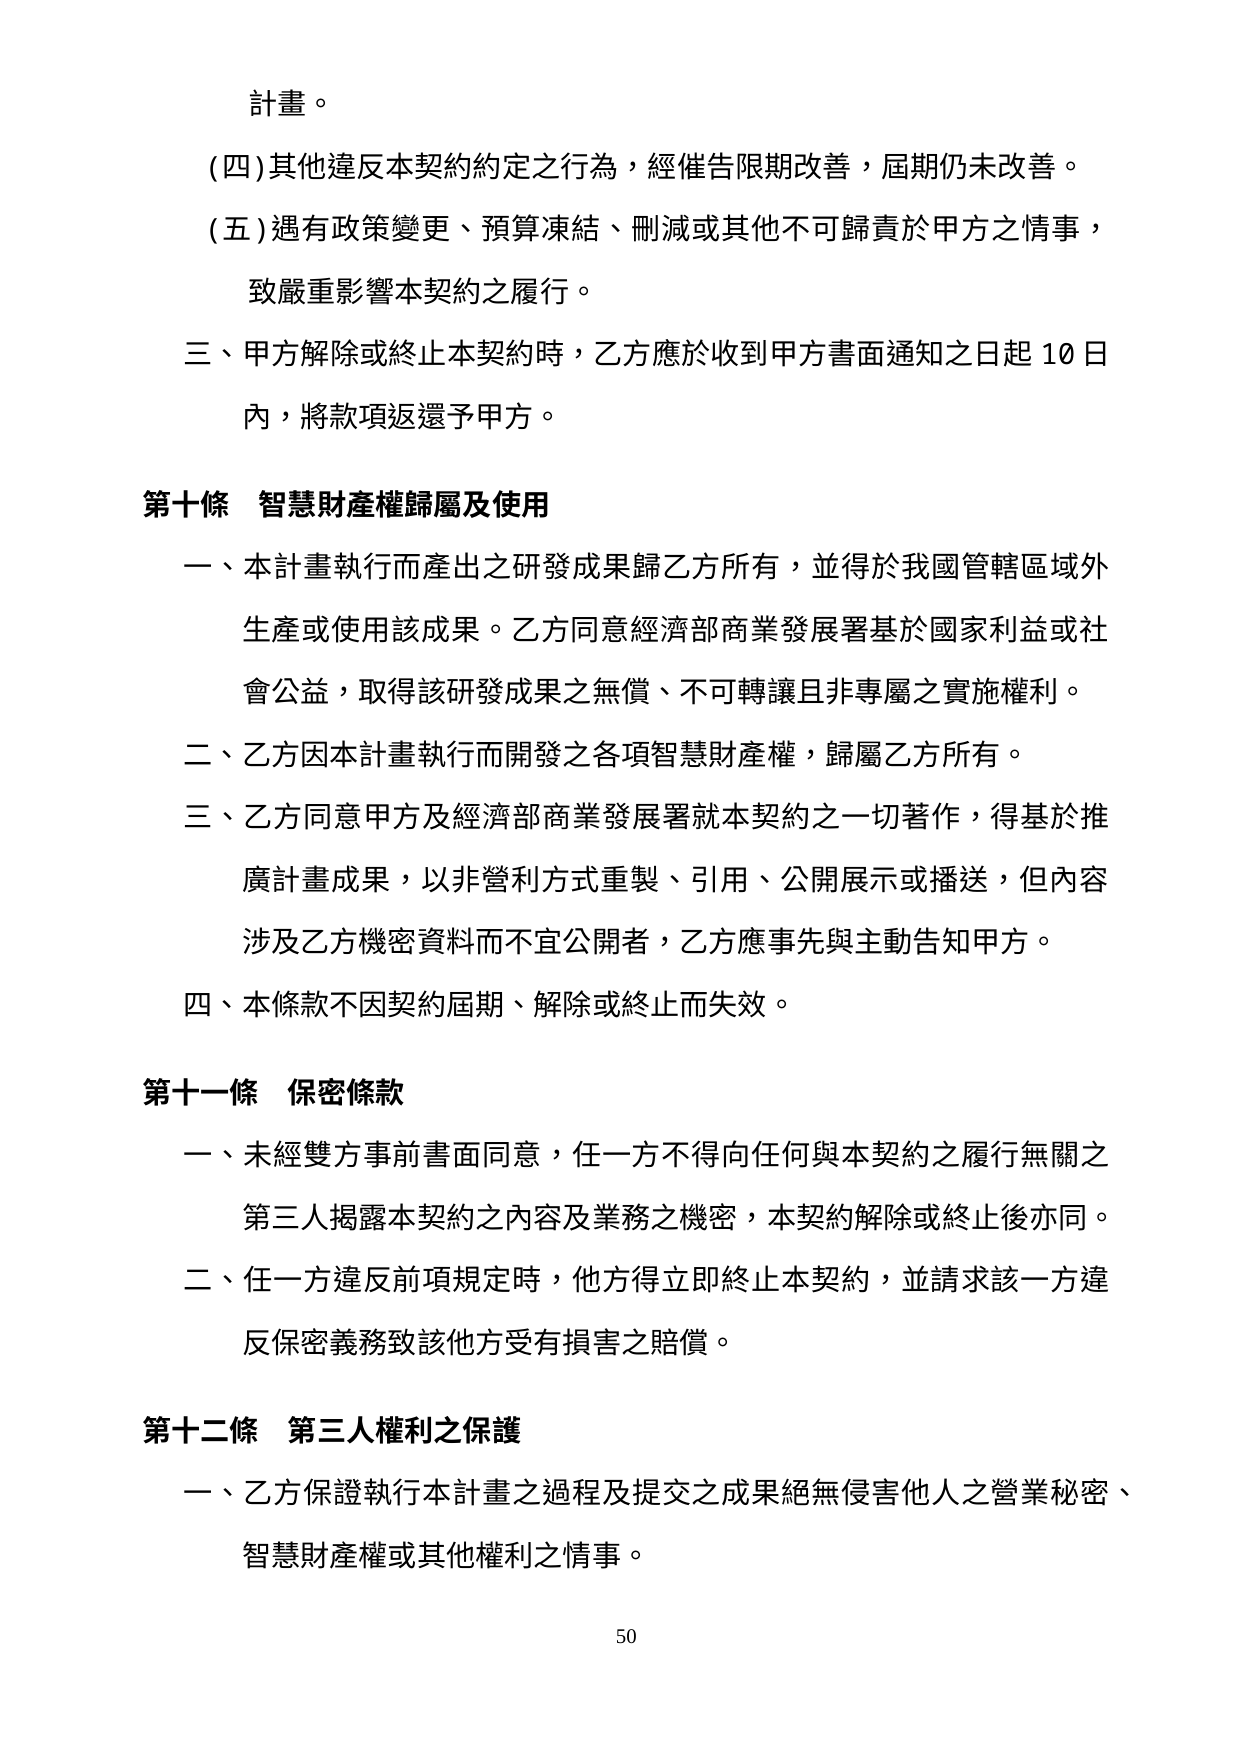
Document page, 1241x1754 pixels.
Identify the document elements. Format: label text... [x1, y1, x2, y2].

text 三、甲方解除或終止本契約時，乙方應於收到甲方書面通知之日起10日內，將款項返還予甲方。 [183, 310, 1110, 435]
text 一、本計畫執行而產出之研發成果歸乙方所有，並得於我國管轄區域外生產或使用該成果。乙方同意經濟部商業發展署基於國家利益或社會公益，取得該研發成果之無償、不可轉讓且非專屬之實施權利。 [183, 523, 1110, 711]
text 一、乙方保證執行本計畫之過程及提交之成果絕無侵害他人之營業秘密、智慧財產權或其他權利之情事。 [183, 1449, 1110, 1574]
text 二、乙方因本計畫執行而開發之各項智慧財產權，歸屬乙方所有。 [183, 711, 1110, 773]
text 一、未經雙方事前書面同意，任一方不得向任何與本契約之履行無關之第三人揭露本契約之內容及業務之機密，本契約解除或終止後亦同。 [183, 1111, 1110, 1236]
text 二、任一方違反前項規定時，他方得立即終止本契約，並請求該一方違反保密義務致該他方受有損害之賠償。 [183, 1236, 1110, 1361]
text 第十二條 第三人權利之保護 [142, 1387, 1110, 1449]
text 四、本條款不因契約屆期、解除或終止而失效。 [183, 961, 1110, 1023]
text 計畫。 [204, 60, 1110, 123]
text 三、乙方同意甲方及經濟部商業發展署就本契約之一切著作，得基於推廣計畫成果，以非營利方式重製、引用、公開展示或播送，但內容涉及乙方機密資料而不宜公開者，乙方應事先與主動告知甲方。 [183, 773, 1110, 961]
text 第十條 智慧財產權歸屬及使用 [142, 461, 1110, 523]
text (四)其他違反本契約約定之行為，經催告限期改善，屆期仍未改善。 [204, 123, 1110, 185]
text 第十一條 保密條款 [142, 1049, 1110, 1111]
text (五)遇有政策變更、預算凍結、刪減或其他不可歸責於甲方之情事，致嚴重影響本契約之履行。 [204, 185, 1110, 310]
